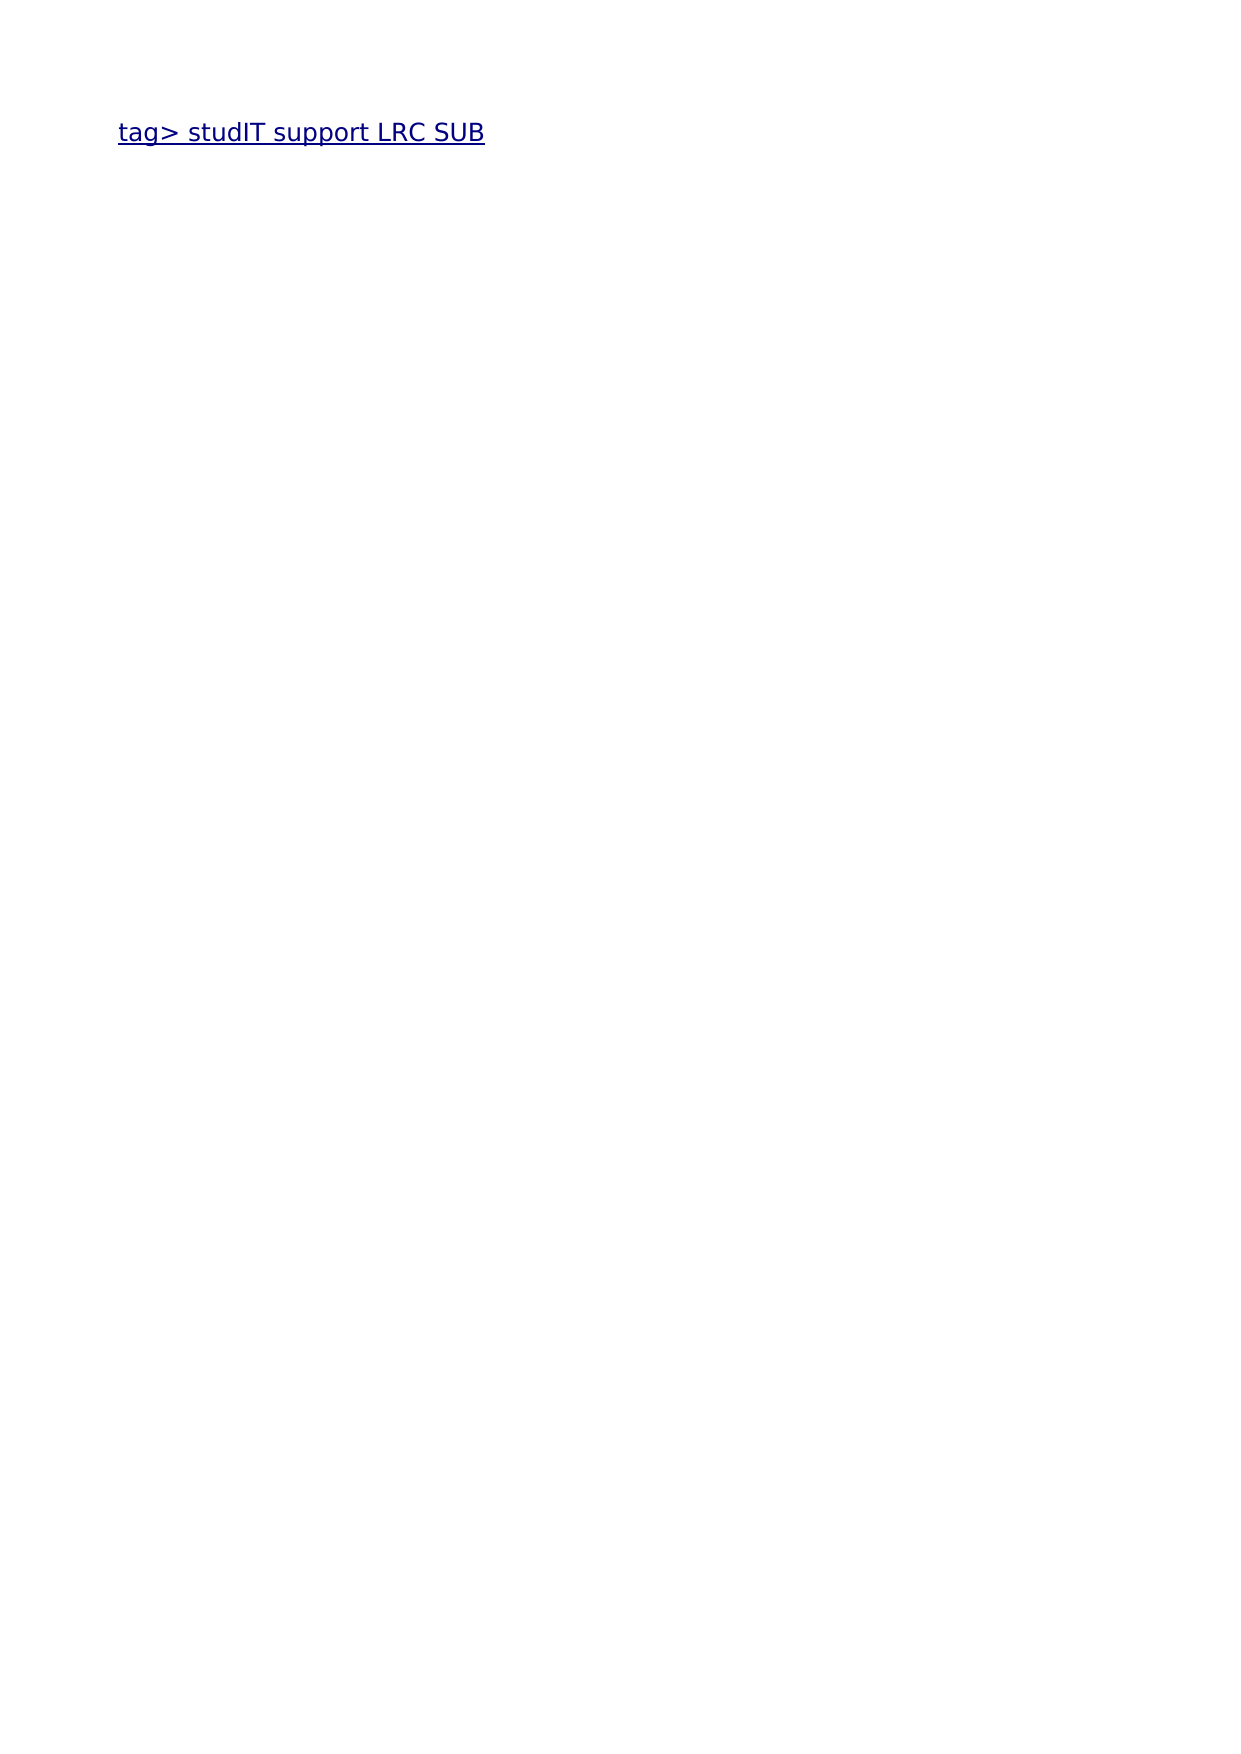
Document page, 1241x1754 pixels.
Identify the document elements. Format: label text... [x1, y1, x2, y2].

text tag> studIT support LRC SUB [118, 118, 1122, 147]
